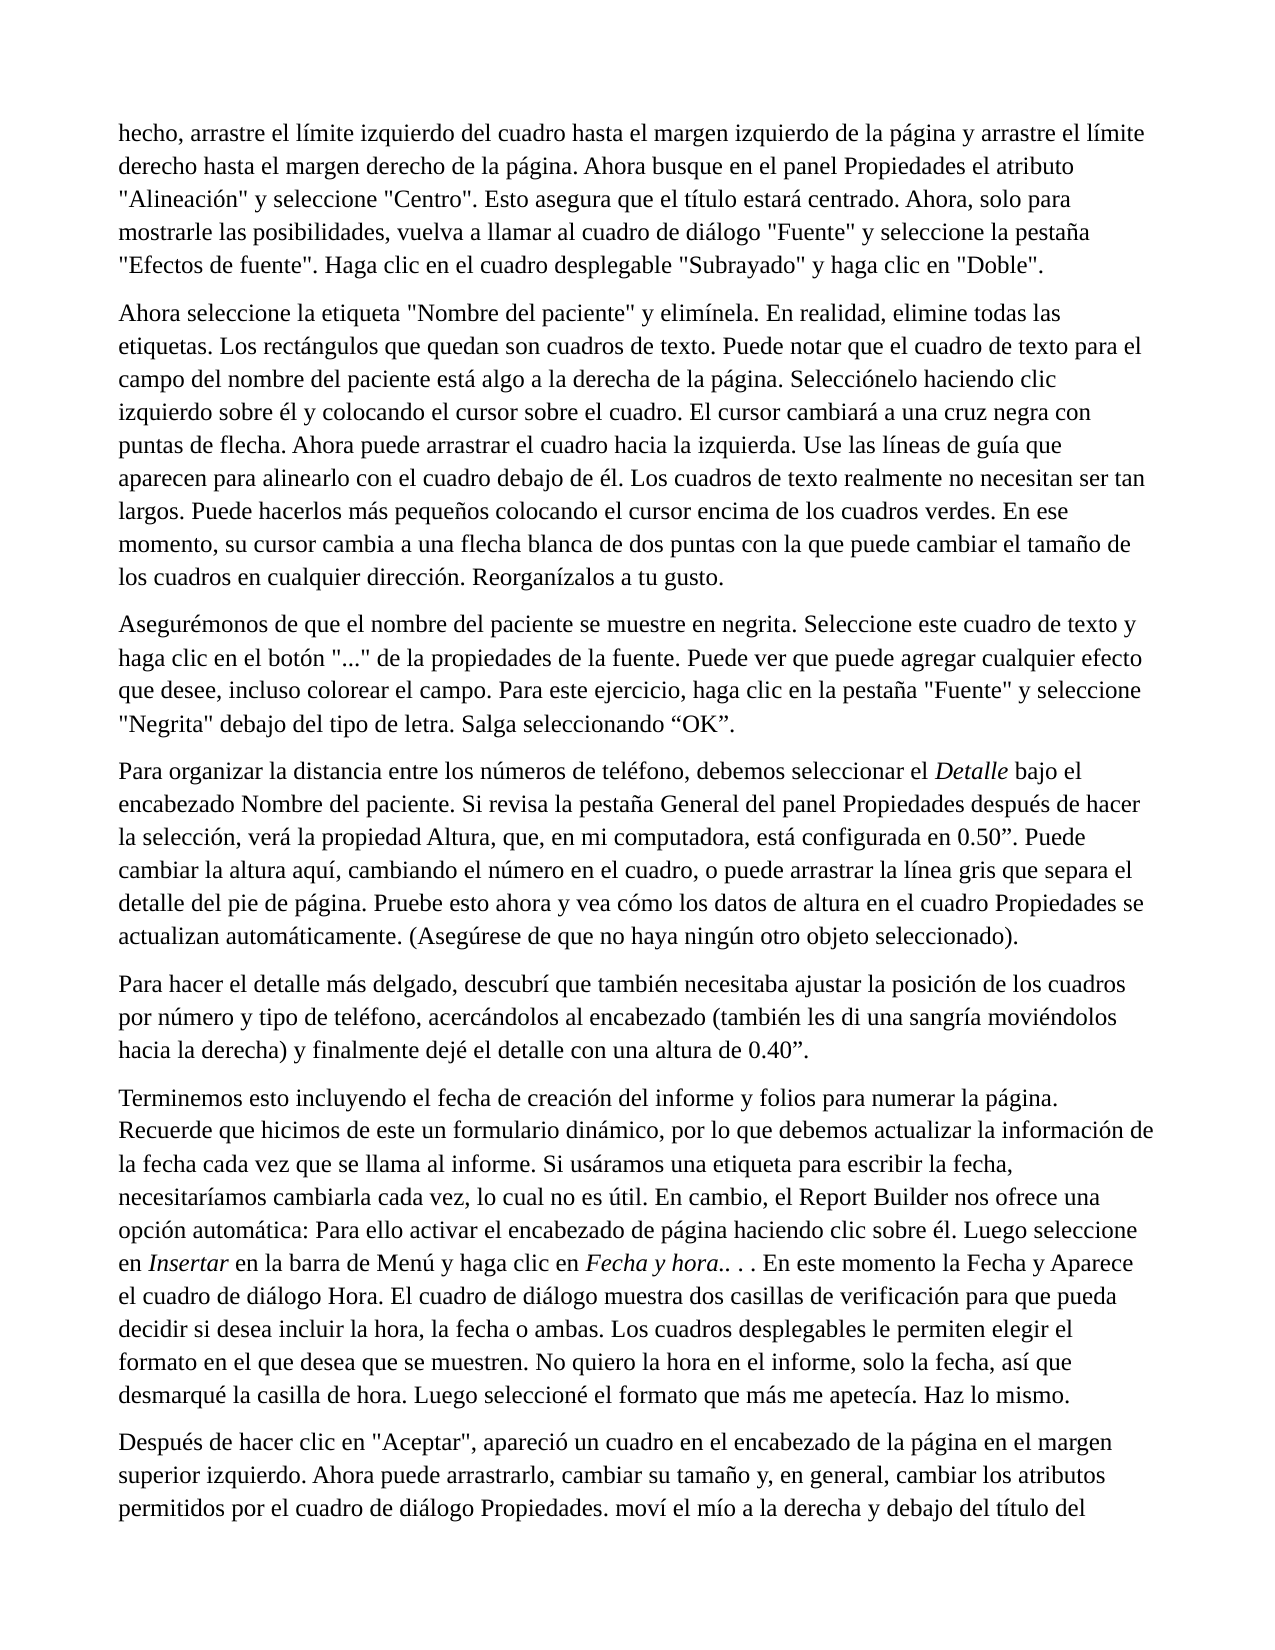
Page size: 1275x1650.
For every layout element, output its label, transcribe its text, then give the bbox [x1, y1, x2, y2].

text Asegurémonos de que el nombre del paciente se muestre en negrita. Seleccione este cuadro de texto y haga clic en el botón "..." de la propiedades de la fuente. Puede ver que puede agregar cualquier efecto que desee, incluso colorear el campo. Para este ejercicio, haga clic en la pestaña "Fuente" y seleccione "Negrita" debajo del tipo de letra. Salga seleccionando “OK”. [118, 609, 1157, 737]
text Después de hacer clic en "Aceptar", apareció un cuadro en el encabezado de la página en el margen superior izquierdo. Ahora puede arrastrarlo, cambiar su tamaño y, en general, cambiar los atributos permitidos por el cuadro de diálogo Propiedades. moví el mío a la derecha y debajo del título del [118, 1427, 1157, 1522]
text Para hacer el detalle más delgado, descubrí que también necesitaba ajustar la posición de los cuadros por número y tipo de teléfono, acercándolos al encabezado (también les di una sangría moviéndolos hacia la derecha) y finalmente dejé el detalle con una altura de 0.40”. [118, 969, 1157, 1064]
text Terminemos esto incluyendo el fecha de creación del informe y folios para numerar la página. Recuerde que hicimos de este un formulario dinámico, por lo que debemos actualizar la información de la fecha cada vez que se llama al informe. Si usáramos una etiqueta para escribir la fecha, necesitaríamos cambiarla cada vez, lo cual no es útil. En cambio, el Report Builder nos ofrece una opción automática: Para ello activar el encabezado de página haciendo clic sobre él. Luego seleccione en Insertar en la barra de Menú y haga clic en Fecha y hora.. . . En este momento la Fecha y Aparece el cuadro de diálogo Hora. El cuadro de diálogo muestra dos casillas de verificación para que pueda decidir si desea incluir la hora, la fecha o ambas. Los cuadros desplegables le permiten elegir el formato en el que desea que se muestren. No quiero la hora en el informe, solo la fecha, así que desmarqué la casilla de hora. Luego seleccioné el formato que más me apetecía. Haz lo mismo. [118, 1083, 1157, 1408]
text hecho, arrastre el límite izquierdo del cuadro hasta el margen izquierdo de la página y arrastre el límite derecho hasta el margen derecho de la página. Ahora busque en el panel Propiedades el atributo "Alineación" y seleccione "Centro". Esto asegura que el título estará centrado. Ahora, solo para mostrarle las posibilidades, vuelva a llamar al cuadro de diálogo "Fuente" y seleccione la pestaña "Efectos de fuente". Haga clic en el cuadro desplegable "Subrayado" y haga clic en "Doble". [118, 118, 1157, 279]
text Para organizar la distancia entre los números de teléfono, debemos seleccionar el Detalle bajo el encabezado Nombre del paciente. Si revisa la pestaña General del panel Propiedades después de hacer la selección, verá la propiedad Altura, que, en mi computadora, está configurada en 0.50”. Puede cambiar la altura aquí, cambiando el número en el cuadro, o puede arrastrar la línea gris que separa el detalle del pie de página. Pruebe esto ahora y vea cómo los datos de altura en el cuadro Propiedades se actualizan automáticamente. (Asegúrese de que no haya ningún otro objeto seleccionado). [118, 756, 1157, 950]
text Ahora seleccione la etiqueta "Nombre del paciente" y elimínela. En realidad, elimine todas las etiquetas. Los rectángulos que quedan son cuadros de texto. Puede notar que el cuadro de texto para el campo del nombre del paciente está algo a la derecha de la página. Selecciónelo haciendo clic izquierdo sobre él y colocando el cursor sobre el cuadro. El cursor cambiará a una cruz negra con puntas de flecha. Ahora puede arrastrar el cuadro hacia la izquierda. Use las líneas de guía que aparecen para alinearlo con el cuadro debajo de él. Los cuadros de texto realmente no necesitan ser tan largos. Puede hacerlos más pequeños colocando el cursor encima de los cuadros verdes. En ese momento, su cursor cambia a una flecha blanca de dos puntas con la que puede cambiar el tamaño de los cuadros en cualquier dirección. Reorganízalos a tu gusto. [118, 298, 1157, 591]
